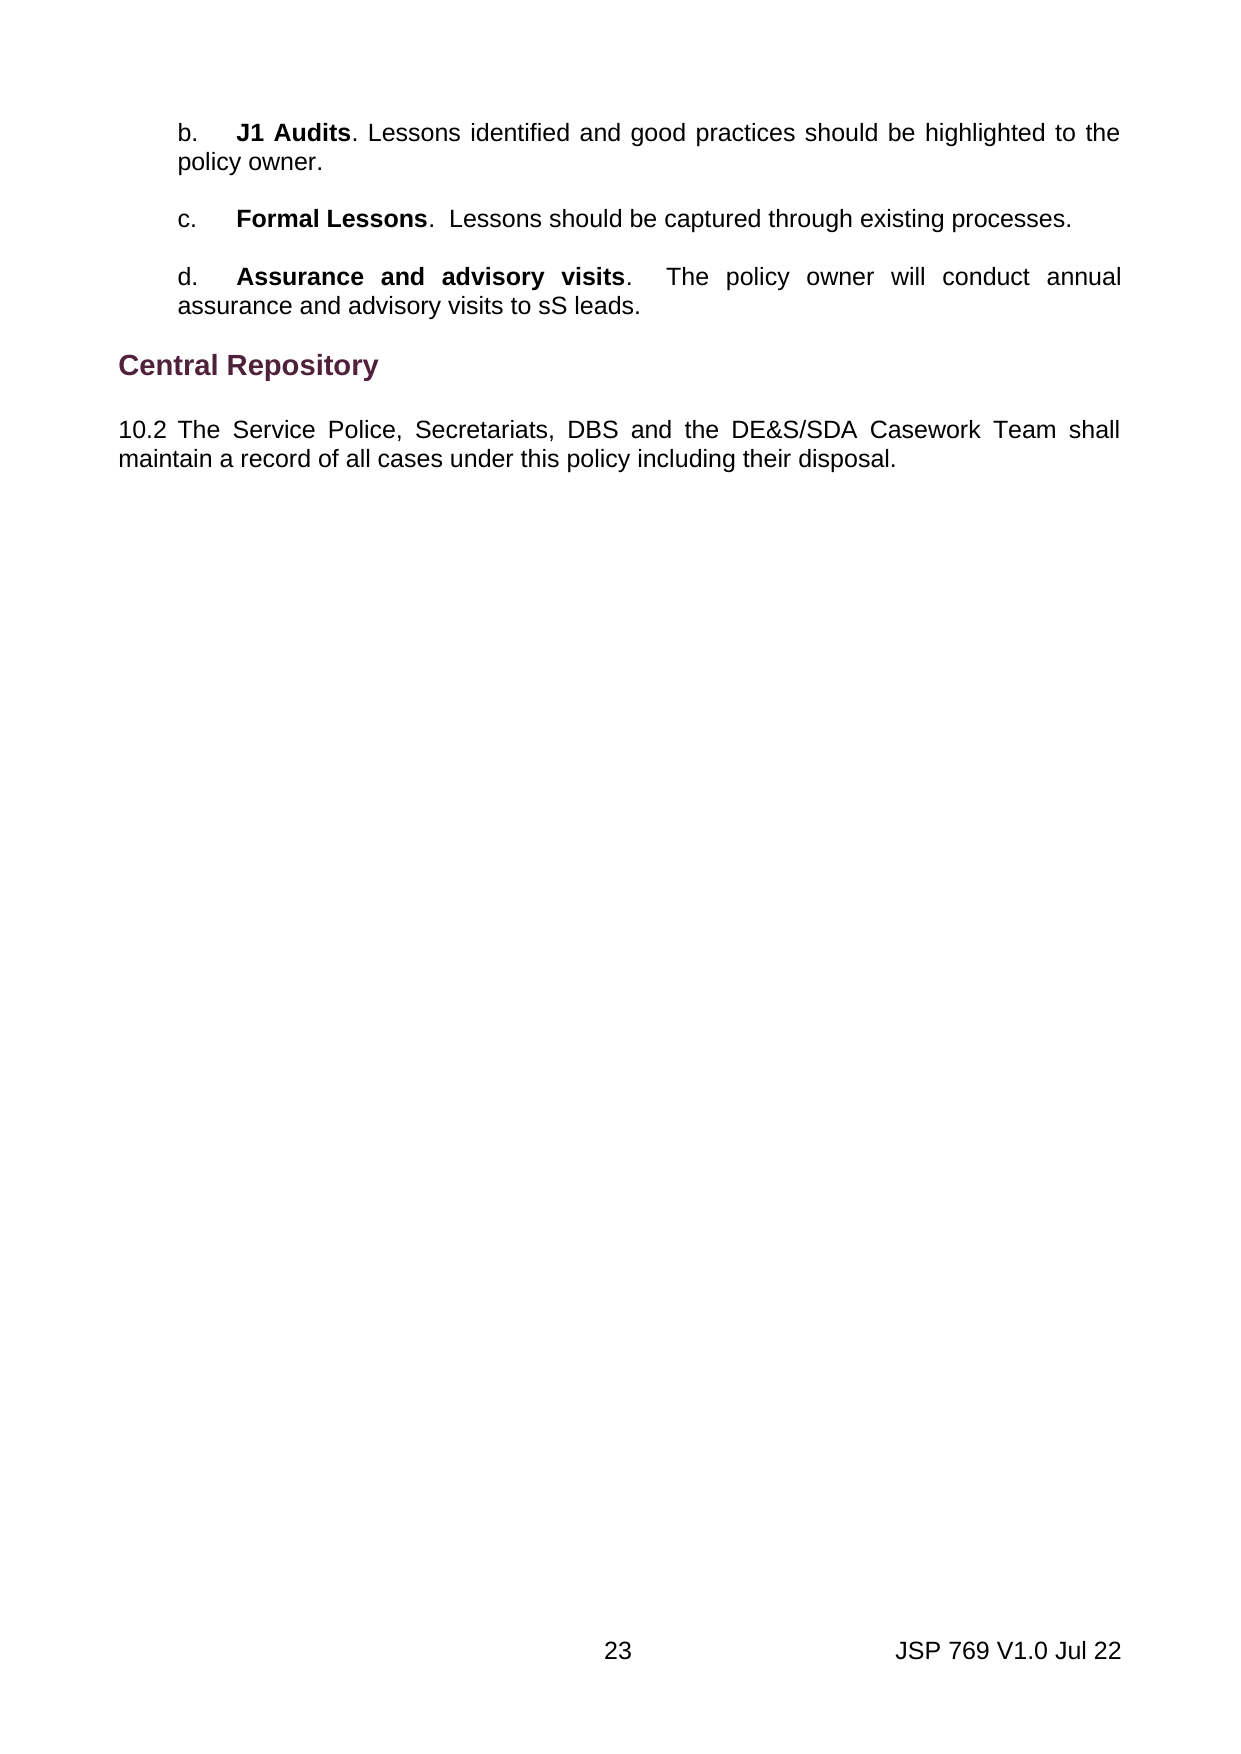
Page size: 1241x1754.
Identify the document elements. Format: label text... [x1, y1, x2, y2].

list Assurance and advisory visits. The policy owner will conduct annual assurance and advisory visits to sS leads. [177, 262, 1122, 319]
list Formal Lessons. Lessons should be captured through existing processes. [177, 204, 1122, 233]
list 10.2 The Service Police, Secretariats, DBS and the DE&S/SDA Casework Team shall maintain a record of all cases under this policy including their disposal. [118, 415, 1122, 473]
list J1 Audits. Lessons identified and good practices should be highlighted to the policy owner. [177, 118, 1122, 176]
list Central Repository [118, 348, 1122, 382]
